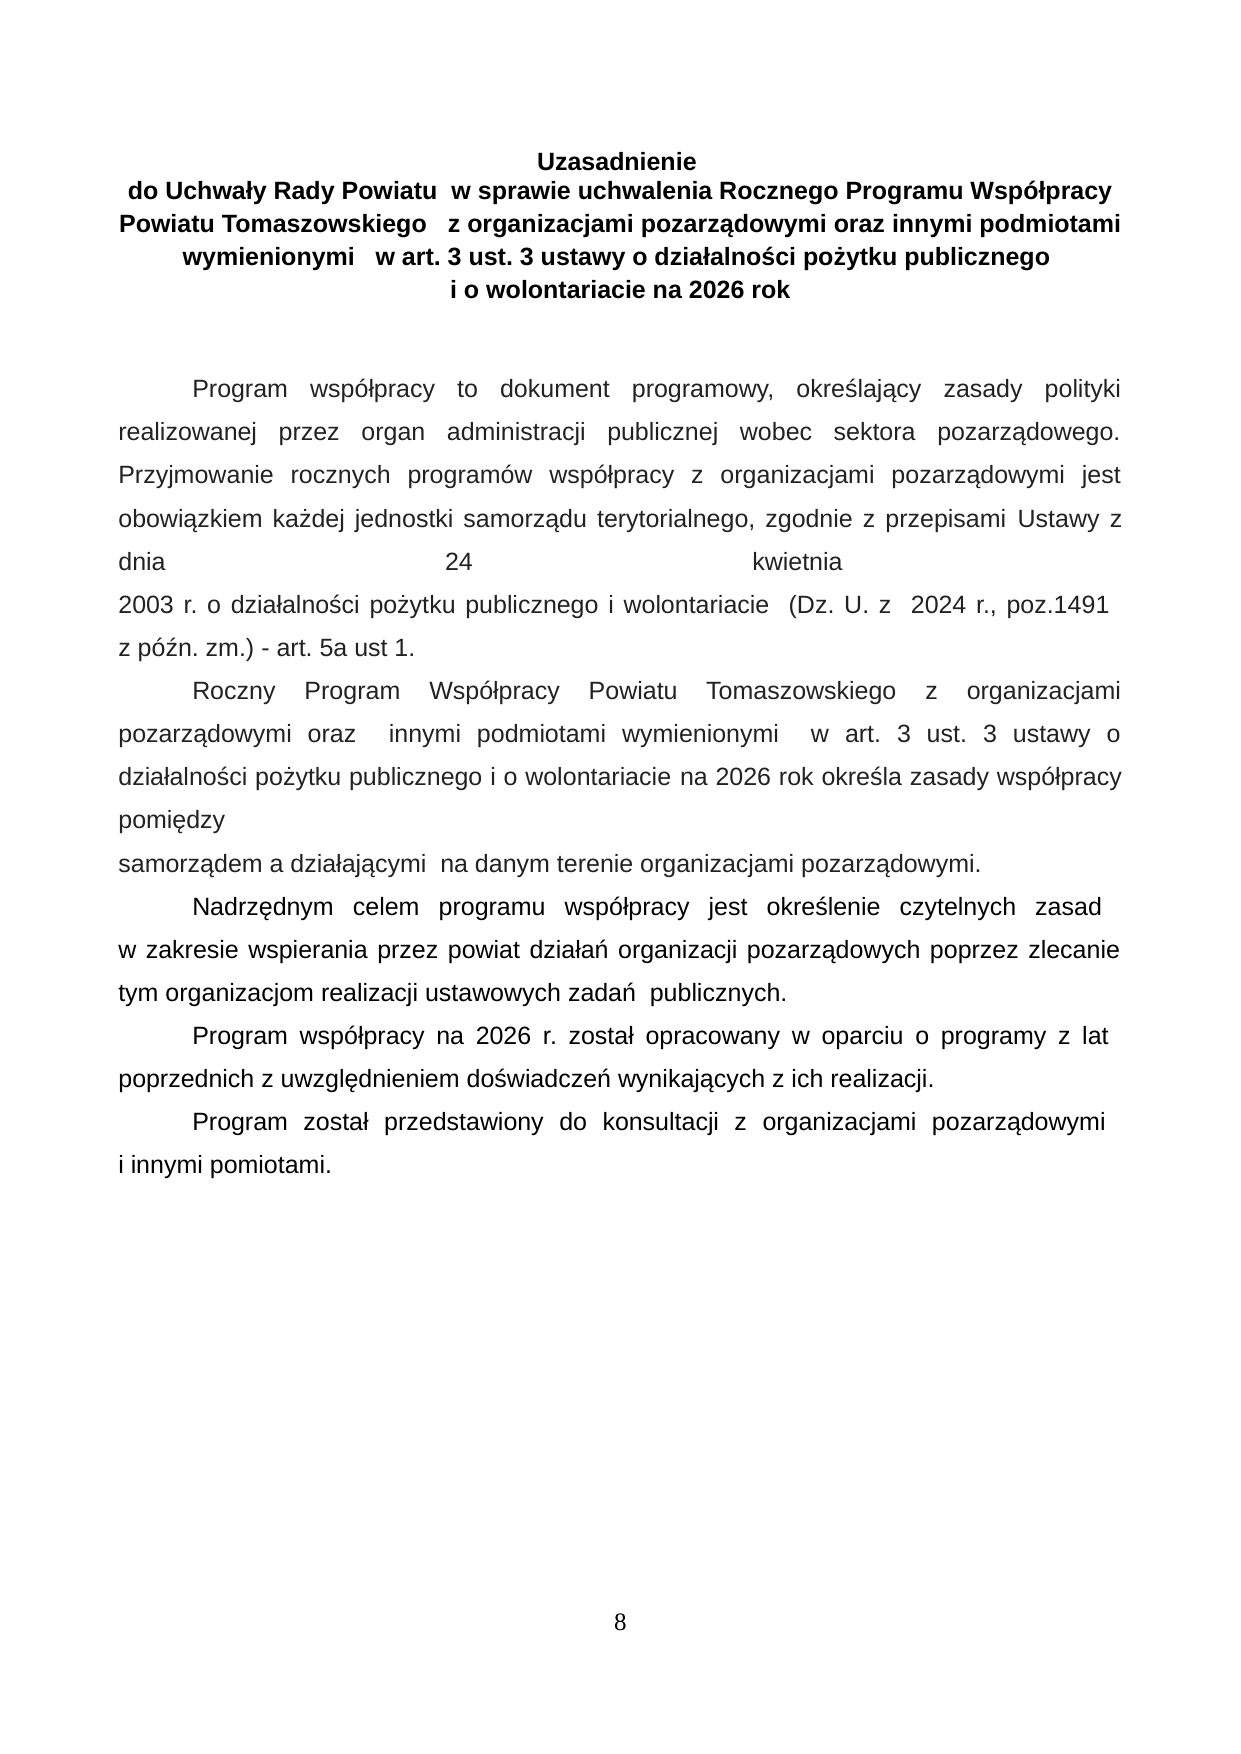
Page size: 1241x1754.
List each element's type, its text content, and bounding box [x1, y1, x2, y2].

text Program współpracy to dokument programowy, określający zasady polityki realizowanej przez organ administracji publicznej wobec sektora pozarządowego. Przyjmowanie rocznych programów współpracy z organizacjami pozarządowymi jest obowiązkiem każdej jednostki samorządu terytorialnego, zgodnie z przepisami Ustawy z dnia 24 kwietnia 2003 r. o działalności pożytku publicznego i wolontariacie (Dz. U. z 2024 r., poz.1491 z późn. zm.) - art. 5a ust 1. [118, 374, 1122, 662]
text Program został przedstawiony do konsultacji z organizacjami pozarządowymi i innymi pomiotami. [118, 1107, 1122, 1179]
text Program współpracy na 2026 r. został opracowany w oparciu o programy z lat poprzednich z uwzględnieniem doświadczeń wynikających z ich realizacji. [118, 1021, 1122, 1093]
text Uzasadnienie [118, 147, 1122, 176]
text Roczny Program Współpracy Powiatu Tomaszowskiego z organizacjami pozarządowymi oraz innymi podmiotami wymienionymi w art. 3 ust. 3 ustawy o działalności pożytku publicznego i o wolontariacie na 2026 rok określa zasady współpracy pomiędzy samorządem a działającymi na danym terenie organizacjami pozarządowymi. [118, 676, 1122, 877]
text do Uchwały Rady Powiatu w sprawie uchwalenia Rocznego Programu Współpracy Powiatu Tomaszowskiego z organizacjami pozarządowymi oraz innymi podmiotami wymienionymi w art. 3 ust. 3 ustawy o działalności pożytku publicznego i o wolontariacie na 2026 rok [118, 176, 1122, 304]
text Nadrzędnym celem programu współpracy jest określenie czytelnych zasad w zakresie wspierania przez powiat działań organizacji pozarządowych poprzez zlecanie tym organizacjom realizacji ustawowych zadań publicznych. [118, 892, 1122, 1007]
